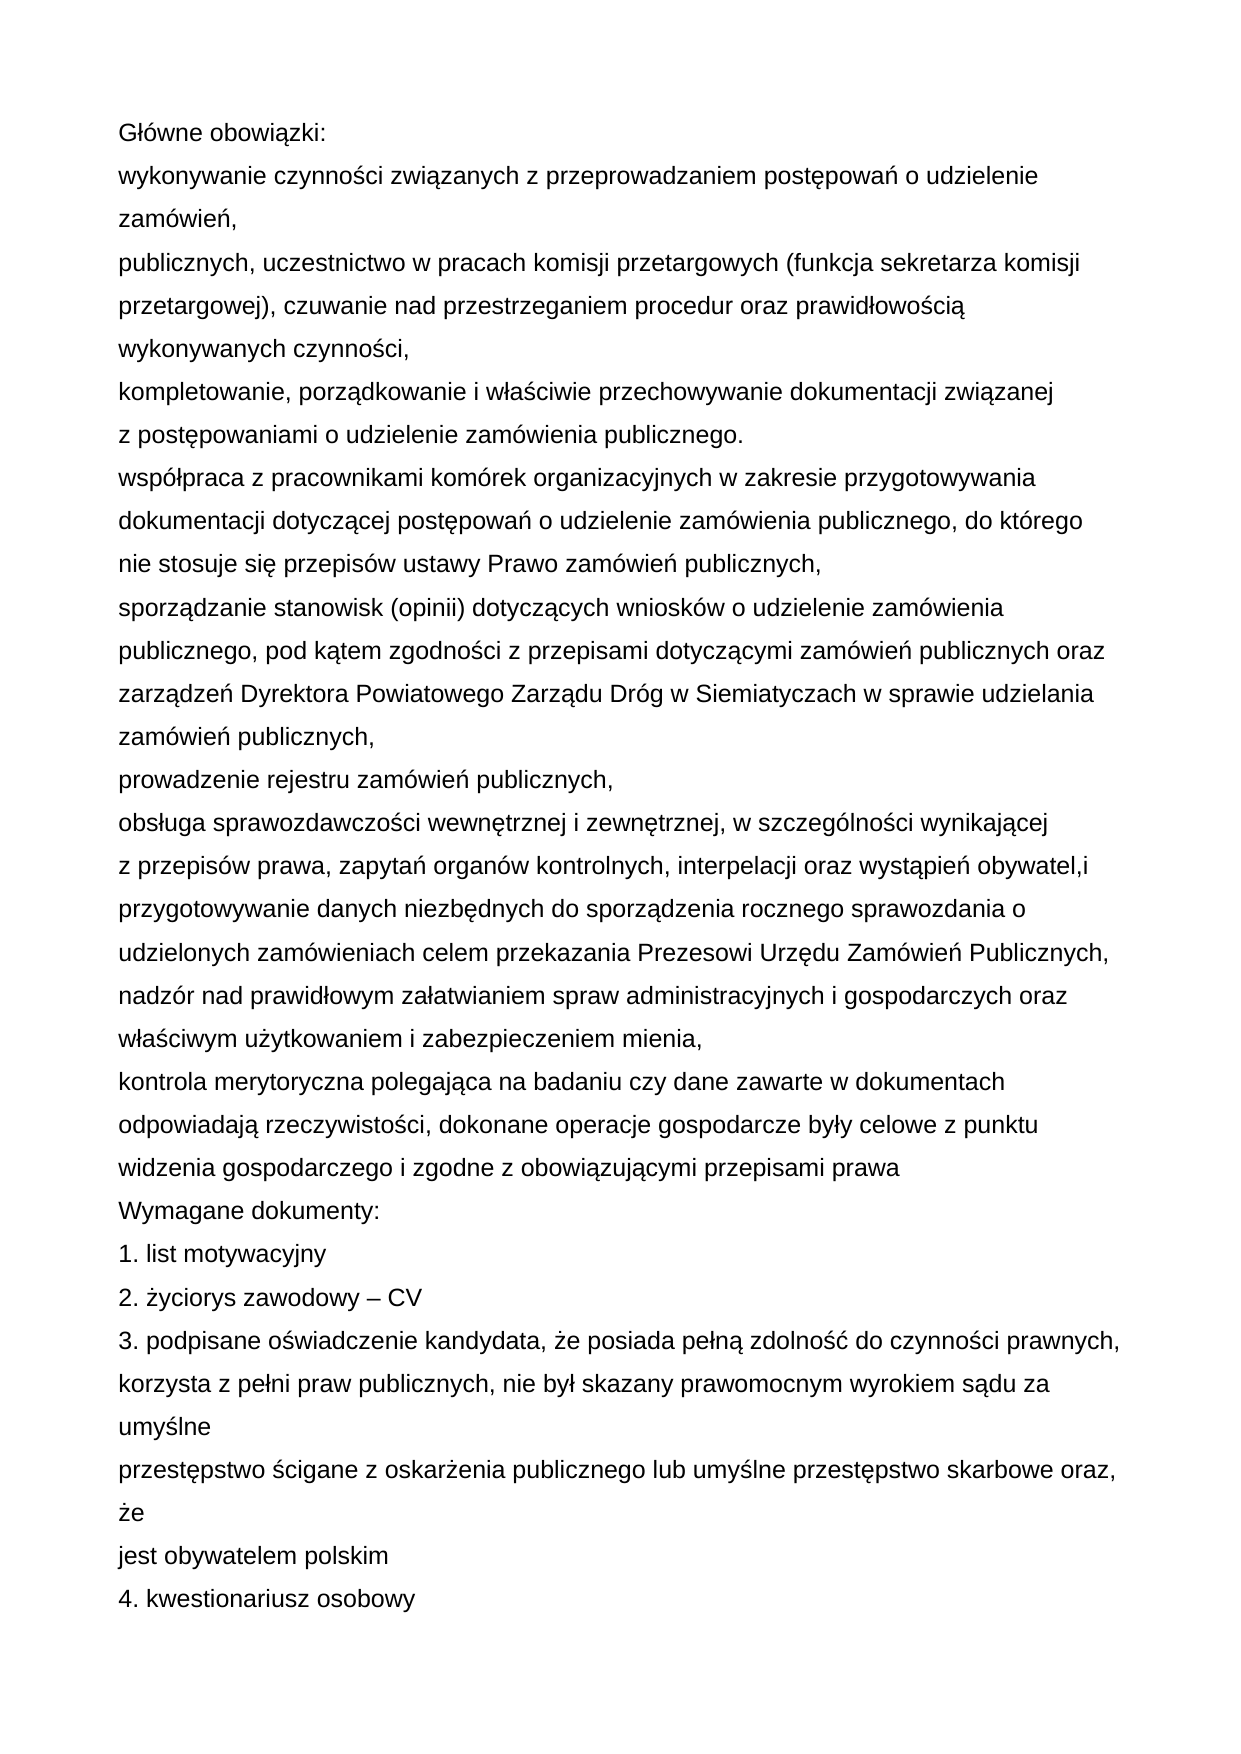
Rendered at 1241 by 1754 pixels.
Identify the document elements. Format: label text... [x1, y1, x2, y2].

text współpraca z pracownikami komórek organizacyjnych w zakresie przygotowywania [118, 463, 1122, 492]
text korzysta z pełni praw publicznych, nie był skazany prawomocnym wyrokiem sądu za umyślne [118, 1369, 1122, 1441]
text obsługa sprawozdawczości wewnętrznej i zewnętrznej, w szczególności wynikającej [118, 808, 1122, 837]
text przygotowywanie danych niezbędnych do sporządzenia rocznego sprawozdania o udzielonych zamówieniach celem przekazania Prezesowi Urzędu Zamówień Publicznych, [118, 894, 1122, 966]
text przetargowej), czuwanie nad przestrzeganiem procedur oraz prawidłowością wykonywanych czynności, [118, 291, 1122, 362]
text kompletowanie, porządkowanie i właściwie przechowywanie dokumentacji związanej [118, 377, 1122, 406]
text właściwym użytkowaniem i zabezpieczeniem mienia, [118, 1024, 1122, 1052]
text sporządzanie stanowisk (opinii) dotyczących wniosków o udzielenie zamówienia publicznego, pod kątem zgodności z przepisami dotyczącymi zamówień publicznych oraz zarządzeń Dyrektora Powiatowego Zarządu Dróg w Siemiatyczach w sprawie udzielania zamówień publicznych, [118, 592, 1122, 751]
text 4. kwestionariusz osobowy [118, 1584, 1122, 1613]
text nadzór nad prawidłowym załatwianiem spraw administracyjnych i gospodarczych oraz [118, 981, 1122, 1009]
text kontrola merytoryczna polegająca na badaniu czy dane zawarte w dokumentach odpowiadają rzeczywistości, dokonane operacje gospodarcze były celowe z punktu widzenia gospodarczego i zgodne z obowiązującymi przepisami prawa [118, 1067, 1122, 1182]
text Wymagane dokumenty: [118, 1196, 1122, 1225]
text z przepisów prawa, zapytań organów kontrolnych, interpelacji oraz wystąpień obywatel,i [118, 851, 1122, 880]
text wykonywanie czynności związanych z przeprowadzaniem postępowań o udzielenie zamówień, [118, 161, 1122, 233]
text przestępstwo ścigane z oskarżenia publicznego lub umyślne przestępstwo skarbowe oraz, że [118, 1455, 1122, 1527]
text z postępowaniami o udzielenie zamówienia publicznego. [118, 420, 1122, 449]
text 2. życiorys zawodowy – CV [118, 1282, 1122, 1311]
text 3. podpisane oświadczenie kandydata, że posiada pełną zdolność do czynności prawnych, [118, 1326, 1122, 1354]
text 1. list motywacyjny [118, 1239, 1122, 1268]
text dokumentacji dotyczącej postępowań o udzielenie zamówienia publicznego, do którego nie stosuje się przepisów ustawy Prawo zamówień publicznych, [118, 506, 1122, 578]
text Główne obowiązki: [118, 118, 1122, 147]
text publicznych, uczestnictwo w pracach komisji przetargowych (funkcja sekretarza komisji [118, 247, 1122, 276]
text jest obywatelem polskim [118, 1541, 1122, 1570]
text prowadzenie rejestru zamówień publicznych, [118, 765, 1122, 794]
